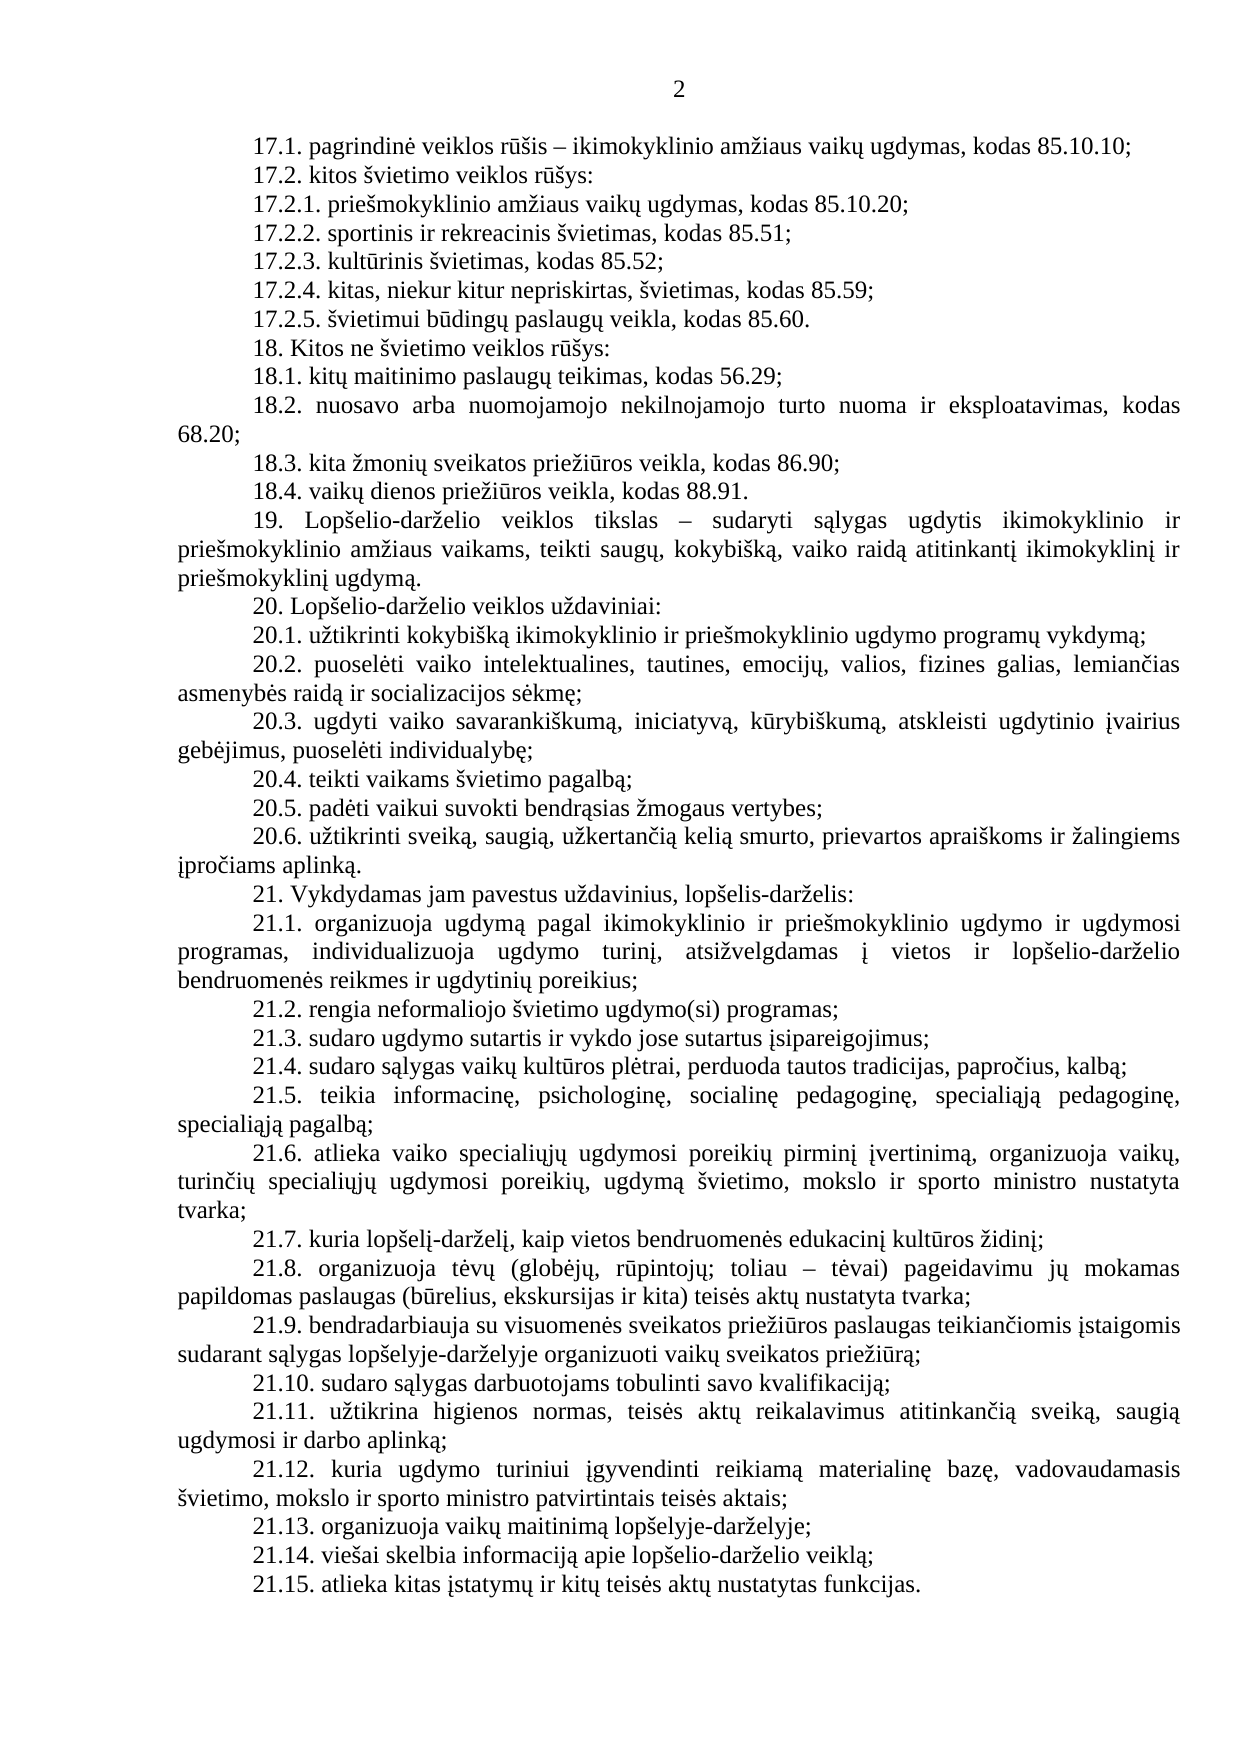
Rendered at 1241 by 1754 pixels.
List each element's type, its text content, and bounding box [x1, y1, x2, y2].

text 21.10. sudaro sąlygas darbuotojams tobulinti savo kvalifikaciją; [177, 1368, 1181, 1396]
text 21.9. bendradarbiauja su visuomenės sveikatos priežiūros paslaugas teikiančiomis įstaigomis sudarant sąlygas lopšelyje-darželyje organizuoti vaikų sveikatos priežiūrą; [177, 1310, 1181, 1368]
text 21.5. teikia informacinę, psichologinę, socialinę pedagoginę, specialiąją pedagoginę, specialiąją pagalbą; [177, 1080, 1181, 1138]
text 21.13. organizuoja vaikų maitinimą lopšelyje-darželyje; [177, 1511, 1181, 1540]
text 17.2.4. kitas, niekur kitur nepriskirtas, švietimas, kodas 85.59; [177, 275, 1181, 304]
text 17.1. pagrindinė veiklos rūšis – ikimokyklinio amžiaus vaikų ugdymas, kodas 85.10.10; [177, 131, 1181, 160]
text 18. Kitos ne švietimo veiklos rūšys: [177, 333, 1181, 361]
text 20.1. užtikrinti kokybišką ikimokyklinio ir priešmokyklinio ugdymo programų vykdymą; [177, 620, 1181, 649]
text 17.2.1. priešmokyklinio amžiaus vaikų ugdymas, kodas 85.10.20; [177, 189, 1181, 218]
text 17.2. kitos švietimo veiklos rūšys: [177, 160, 1181, 189]
text 21.2. rengia neformaliojo švietimo ugdymo(si) programas; [177, 994, 1181, 1023]
text 20.6. užtikrinti sveiką, saugią, užkertančią kelią smurto, prievartos apraiškoms ir žalingiems įpročiams aplinką. [177, 821, 1181, 879]
text 21.7. kuria lopšelį-darželį, kaip vietos bendruomenės edukacinį kultūros židinį; [177, 1224, 1181, 1253]
text 18.4. vaikų dienos priežiūros veikla, kodas 88.91. [177, 476, 1181, 505]
text 21. Vykdydamas jam pavestus uždavinius, lopšelis-darželis: [177, 879, 1181, 908]
text 21.1. organizuoja ugdymą pagal ikimokyklinio ir priešmokyklinio ugdymo ir ugdymosi programas, individualizuoja ugdymo turinį, atsižvelgdamas į vietos ir lopšelio-darželio bendruomenės reikmes ir ugdytinių poreikius; [177, 908, 1181, 994]
text 20. Lopšelio-darželio veiklos uždaviniai: [177, 591, 1181, 620]
text 21.3. sudaro ugdymo sutartis ir vykdo jose sutartus įsipareigojimus; [177, 1023, 1181, 1051]
text 21.12. kuria ugdymo turiniui įgyvendinti reikiamą materialinę bazę, vadovaudamasis švietimo, mokslo ir sporto ministro patvirtintais teisės aktais; [177, 1454, 1181, 1511]
text 17.2.2. sportinis ir rekreacinis švietimas, kodas 85.51; [177, 218, 1181, 246]
text 21.14. viešai skelbia informaciją apie lopšelio-darželio veiklą; [177, 1540, 1181, 1569]
text 20.3. ugdyti vaiko savarankiškumą, iniciatyvą, kūrybiškumą, atskleisti ugdytinio įvairius gebėjimus, puoselėti individualybę; [177, 706, 1181, 764]
text 20.4. teikti vaikams švietimo pagalbą; [177, 764, 1181, 793]
text 18.1. kitų maitinimo paslaugų teikimas, kodas 56.29; [177, 361, 1181, 390]
text 21.11. užtikrina higienos normas, teisės aktų reikalavimus atitinkančią sveiką, saugią ugdymosi ir darbo aplinką; [177, 1396, 1181, 1454]
text 21.8. organizuoja tėvų (globėjų, rūpintojų; toliau – tėvai) pageidavimu jų mokamas papildomas paslaugas (būrelius, ekskursijas ir kita) teisės aktų nustatyta tvarka; [177, 1253, 1181, 1310]
text 20.2. puoselėti vaiko intelektualines, tautines, emocijų, valios, fizines galias, lemiančias asmenybės raidą ir socializacijos sėkmę; [177, 649, 1181, 706]
text 21.15. atlieka kitas įstatymų ir kitų teisės aktų nustatytas funkcijas. [177, 1569, 1181, 1598]
text 17.2.5. švietimui būdingų paslaugų veikla, kodas 85.60. [177, 304, 1181, 333]
text 19. Lopšelio-darželio veiklos tikslas – sudaryti sąlygas ugdytis ikimokyklinio ir priešmokyklinio amžiaus vaikams, teikti saugų, kokybišką, vaiko raidą atitinkantį ikimokyklinį ir priešmokyklinį ugdymą. [177, 505, 1181, 591]
text 18.3. kita žmonių sveikatos priežiūros veikla, kodas 86.90; [177, 448, 1181, 476]
text 18.2. nuosavo arba nuomojamojo nekilnojamojo turto nuoma ir eksploatavimas, kodas 68.20; [177, 390, 1181, 448]
text 20.5. padėti vaikui suvokti bendrąsias žmogaus vertybes; [177, 793, 1181, 821]
text 21.4. sudaro sąlygas vaikų kultūros plėtrai, perduoda tautos tradicijas, papročius, kalbą; [177, 1051, 1181, 1080]
text 21.6. atlieka vaiko specialiųjų ugdymosi poreikių pirminį įvertinimą, organizuoja vaikų, turinčių specialiųjų ugdymosi poreikių, ugdymą švietimo, mokslo ir sporto ministro nustatyta tvarka; [177, 1138, 1181, 1224]
text 17.2.3. kultūrinis švietimas, kodas 85.52; [177, 246, 1181, 275]
